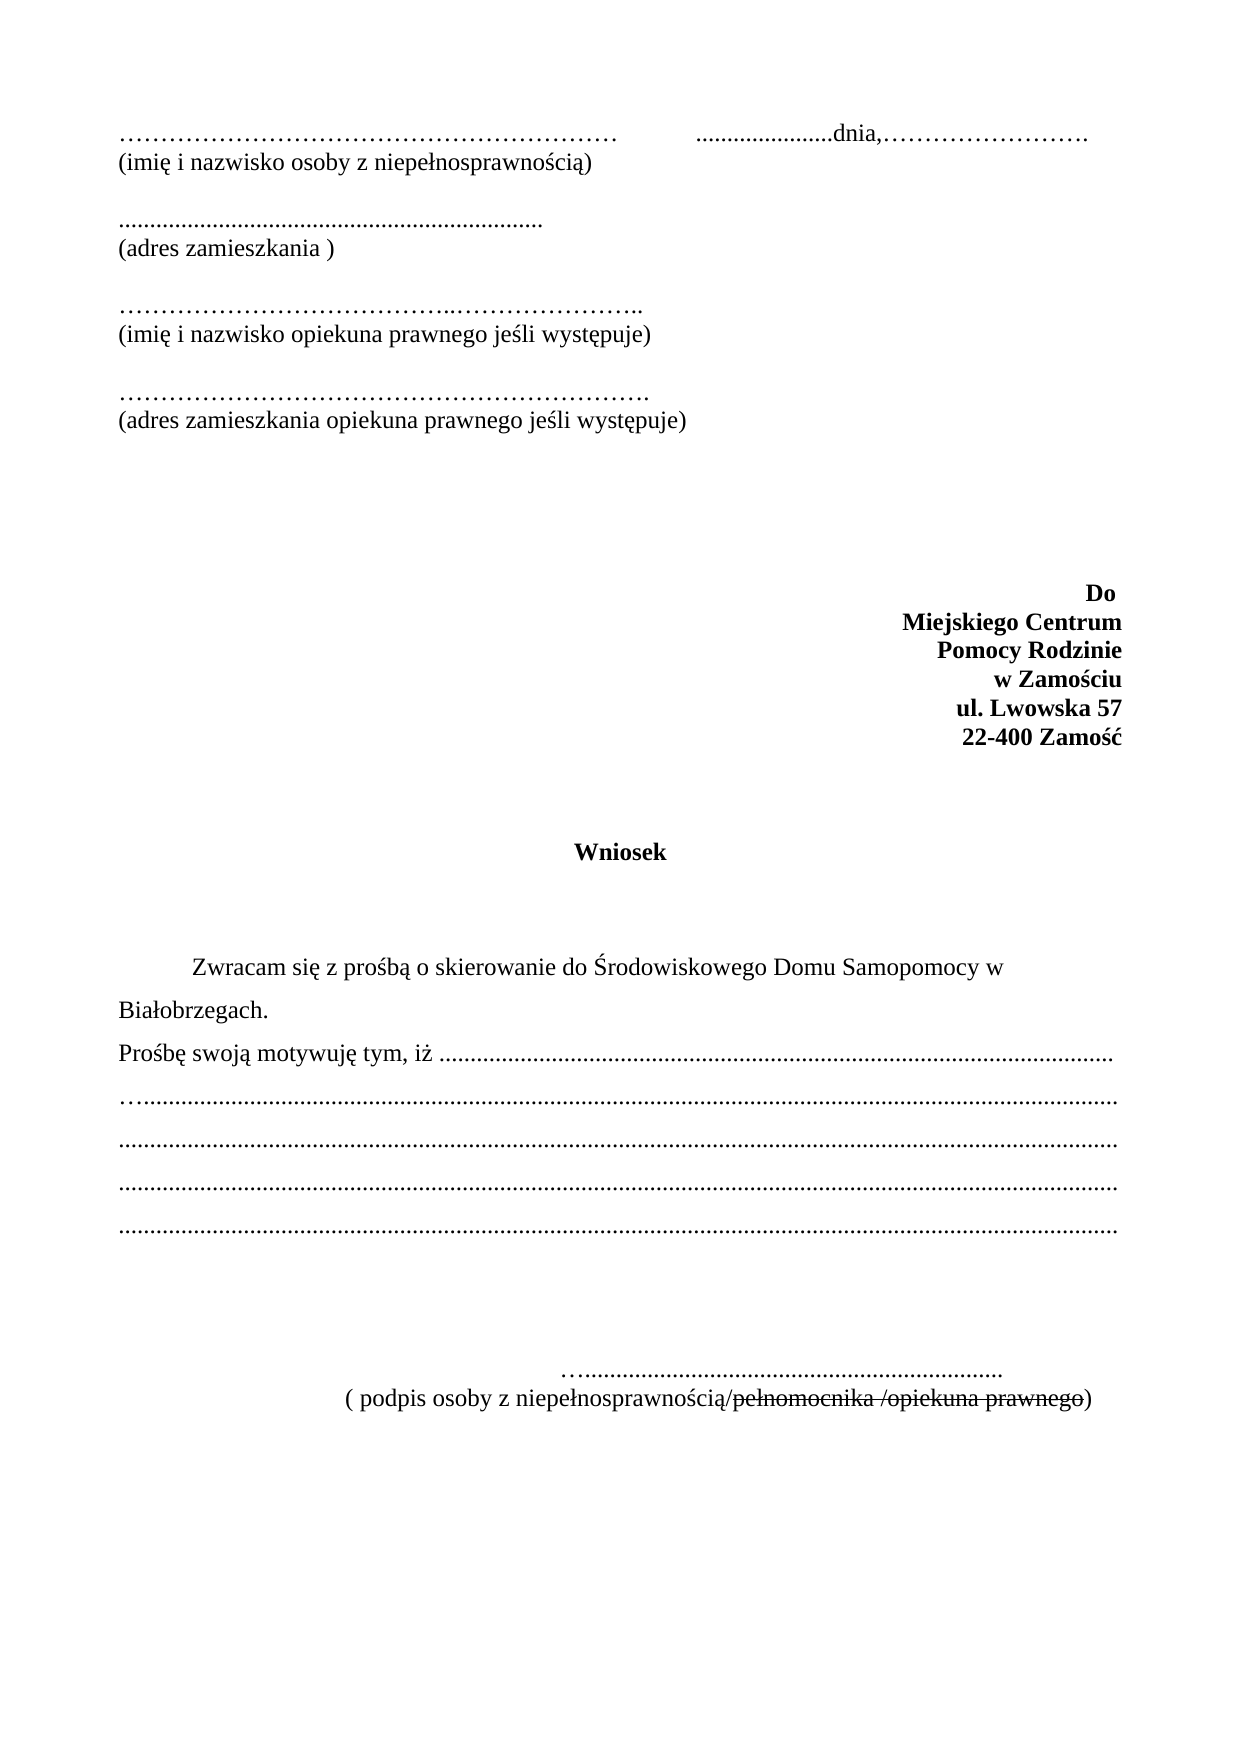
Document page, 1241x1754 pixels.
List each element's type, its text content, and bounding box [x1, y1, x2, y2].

text (adres zamieszkania opiekuna prawnego jeśli występuje) [118, 406, 1122, 434]
text …............................................................................................................................................................................................................................................................................................................................................................................................................................................................................................................................................................................................................................................................ [118, 1081, 1122, 1239]
text …………………………………………………… ......................dnia,……………………. [118, 118, 1122, 147]
text Zwracam się z prośbą o skierowanie do Środowiskowego Domu Samopomocy w Białobrzegach. [118, 952, 1122, 1024]
text Do [118, 578, 1122, 607]
text …................................................................... [118, 1354, 1122, 1383]
text Prośbę swoją motywuję tym, iż ............................................................................................................ [118, 1038, 1122, 1067]
text ( podpis osoby z niepełnosprawnością/pełnomocnika /opiekuna prawnego) [118, 1383, 1122, 1441]
text Wniosek [118, 837, 1122, 866]
text Miejskiego Centrum Pomocy Rodzinie w Zamościu [118, 607, 1122, 693]
text ul. Lwowska 57 22-400 Zamość [118, 693, 1122, 751]
text …………………………………..………………….. (imię i nazwisko opiekuna prawnego jeśli występuje) [118, 291, 1122, 348]
text ………………………………………………………. [118, 377, 1122, 406]
text .................................................................... [118, 204, 1122, 233]
text (adres zamieszkania ) [118, 233, 1122, 262]
text (imię i nazwisko osoby z niepełnosprawnością) [118, 147, 1122, 176]
